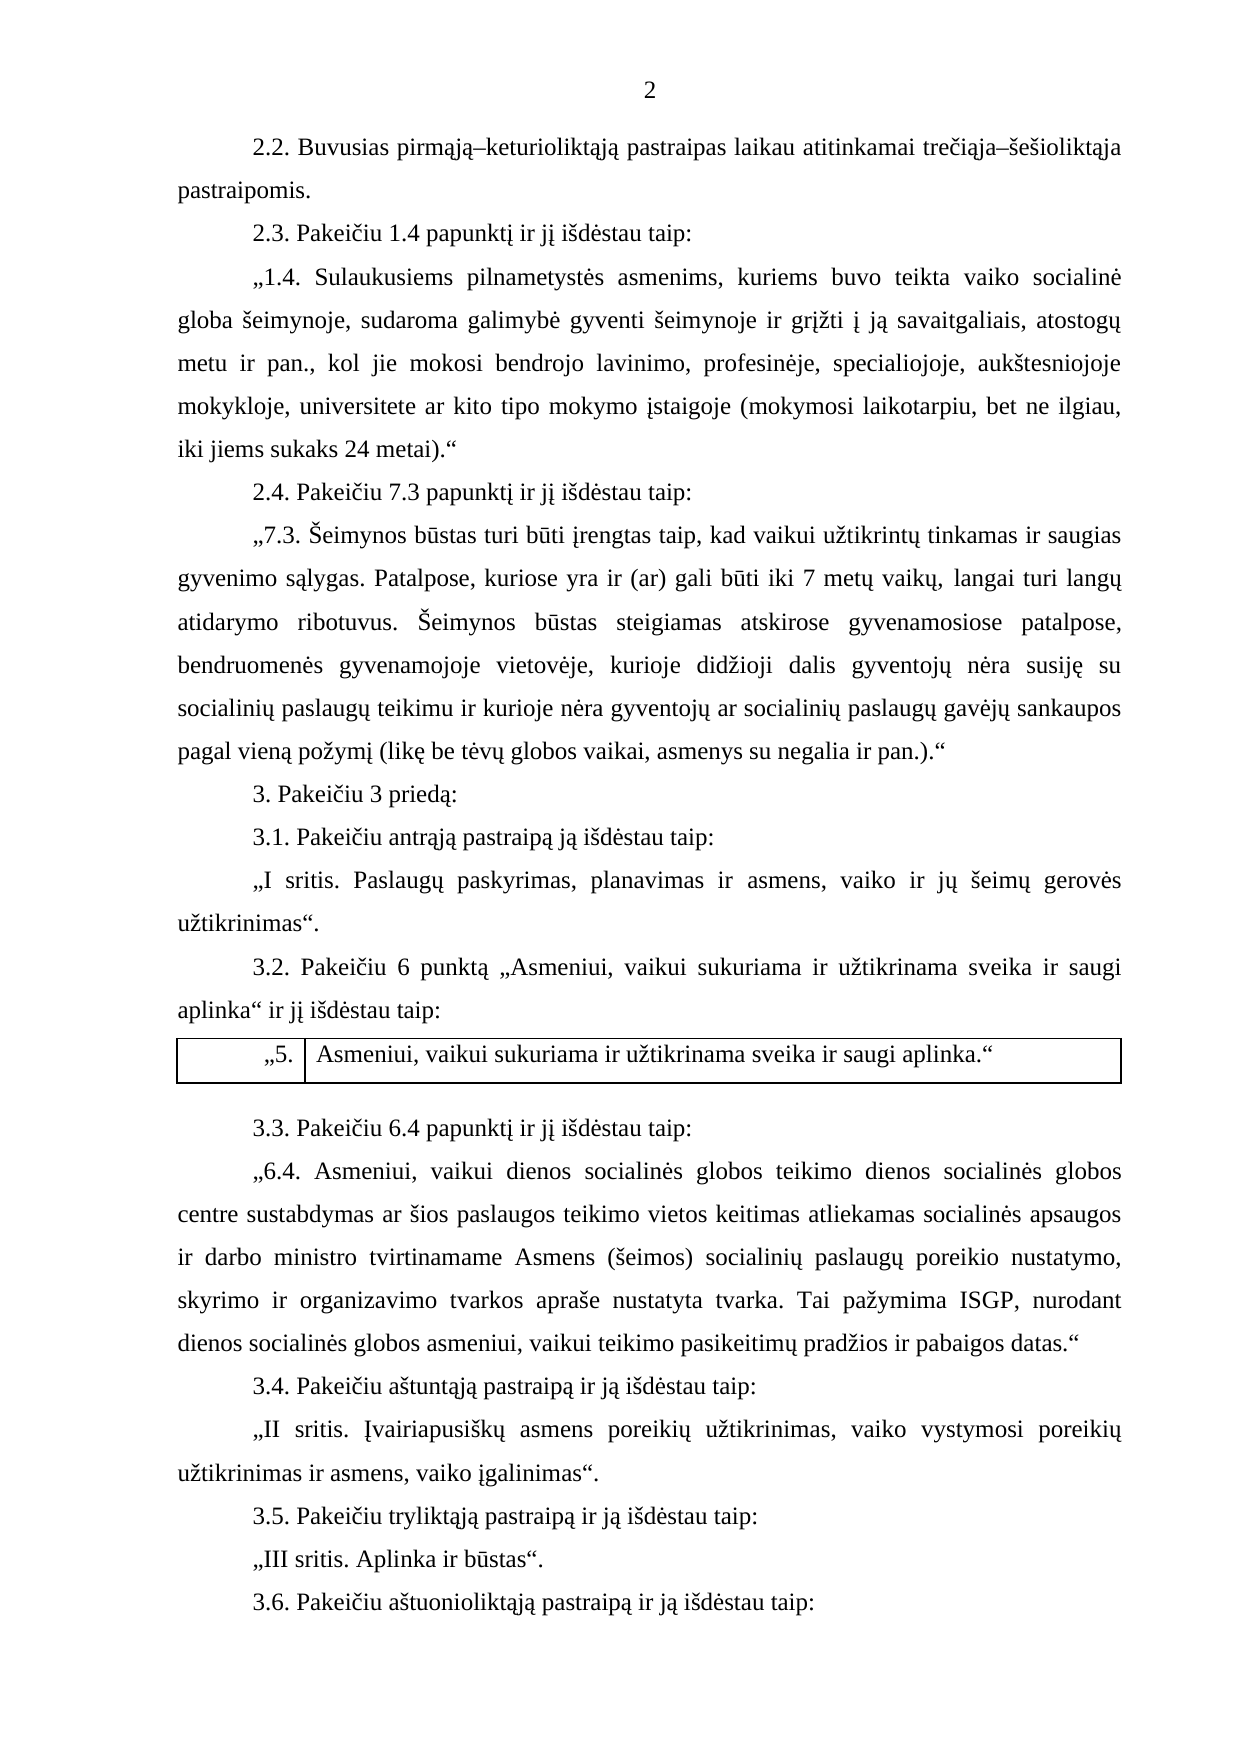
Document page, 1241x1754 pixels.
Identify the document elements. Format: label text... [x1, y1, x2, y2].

text „III sritis. Aplinka ir būstas“. [177, 1544, 1122, 1573]
text 3.4. Pakeičiu aštuntąją pastraipą ir ją išdėstau taip: [177, 1371, 1122, 1400]
text „7.3. Šeimynos būstas turi būti įrengtas taip, kad vaikui užtikrintų tinkamas ir saugias gyvenimo sąlygas. Patalpose, kuriose yra ir (ar) gali būti iki 7 metų vaikų, langai turi langų atidarymo ribotuvus. Šeimynos būstas steigiamas atskirose gyvenamosiose patalpose, bendruomenės gyvenamojoje vietovėje, kurioje didžioji dalis gyventojų nėra susiję su socialinių paslaugų teikimu ir kurioje nėra gyventojų ar socialinių paslaugų gavėjų sankaupos pagal vieną požymį (likę be tėvų globos vaikai, asmenys su negalia ir pan.).“ [177, 520, 1122, 765]
text 2.2. Buvusias pirmąją–keturioliktąją pastraipas laikau atitinkamai trečiąja–šešioliktąja pastraipomis. [177, 132, 1122, 204]
text 3.5. Pakeičiu tryliktąją pastraipą ir ją išdėstau taip: [177, 1501, 1122, 1529]
table_header Asmeniui, vaikui sukuriama ir užtikrinama sveika ir saugi aplinka.“ [306, 1039, 1120, 1082]
text „I sritis. Paslaugų paskyrimas, planavimas ir asmens, vaiko ir jų šeimų gerovės užtikrinimas“. [177, 865, 1122, 937]
text 3.1. Pakeičiu antrąją pastraipą ją išdėstau taip: [177, 822, 1122, 851]
text „1.4. Sulaukusiems pilnametystės asmenims, kuriems buvo teikta vaiko socialinė globa šeimynoje, sudaroma galimybė gyventi šeimynoje ir grįžti į ją savaitgaliais, atostogų metu ir pan., kol jie mokosi bendrojo lavinimo, profesinėje, specialiojoje, aukštesniojoje mokykloje, universitete ar kito tipo mokymo įstaigoje (mokymosi laikotarpiu, bet ne ilgiau, iki jiems sukaks 24 metai).“ [177, 262, 1122, 463]
table_header „5. [178, 1039, 304, 1082]
text 2.4. Pakeičiu 7.3 papunktį ir jį išdėstau taip: [177, 477, 1122, 506]
text „6.4. Asmeniui, vaikui dienos socialinės globos teikimo dienos socialinės globos centre sustabdymas ar šios paslaugos teikimo vietos keitimas atliekamas socialinės apsaugos ir darbo ministro tvirtinamame Asmens (šeimos) socialinių paslaugų poreikio nustatymo, skyrimo ir organizavimo tvarkos apraše nustatyta tvarka. Tai pažymima ISGP, nurodant dienos socialinės globos asmeniui, vaikui teikimo pasikeitimų pradžios ir pabaigos datas.“ [177, 1156, 1122, 1357]
text 2.3. Pakeičiu 1.4 papunktį ir jį išdėstau taip: [177, 218, 1122, 247]
text 3.6. Pakeičiu aštuonioliktąją pastraipą ir ją išdėstau taip: [177, 1587, 1122, 1616]
text 3.3. Pakeičiu 6.4 papunktį ir jį išdėstau taip: [177, 1113, 1122, 1141]
text 3. Pakeičiu 3 priedą: [177, 779, 1122, 808]
text „II sritis. Įvairiapusiškų asmens poreikių užtikrinimas, vaiko vystymosi poreikių užtikrinimas ir asmens, vaiko įgalinimas“. [177, 1414, 1122, 1486]
text 3.2. Pakeičiu 6 punktą „Asmeniui, vaikui sukuriama ir užtikrinama sveika ir saugi aplinka“ ir jį išdėstau taip: [177, 952, 1122, 1023]
